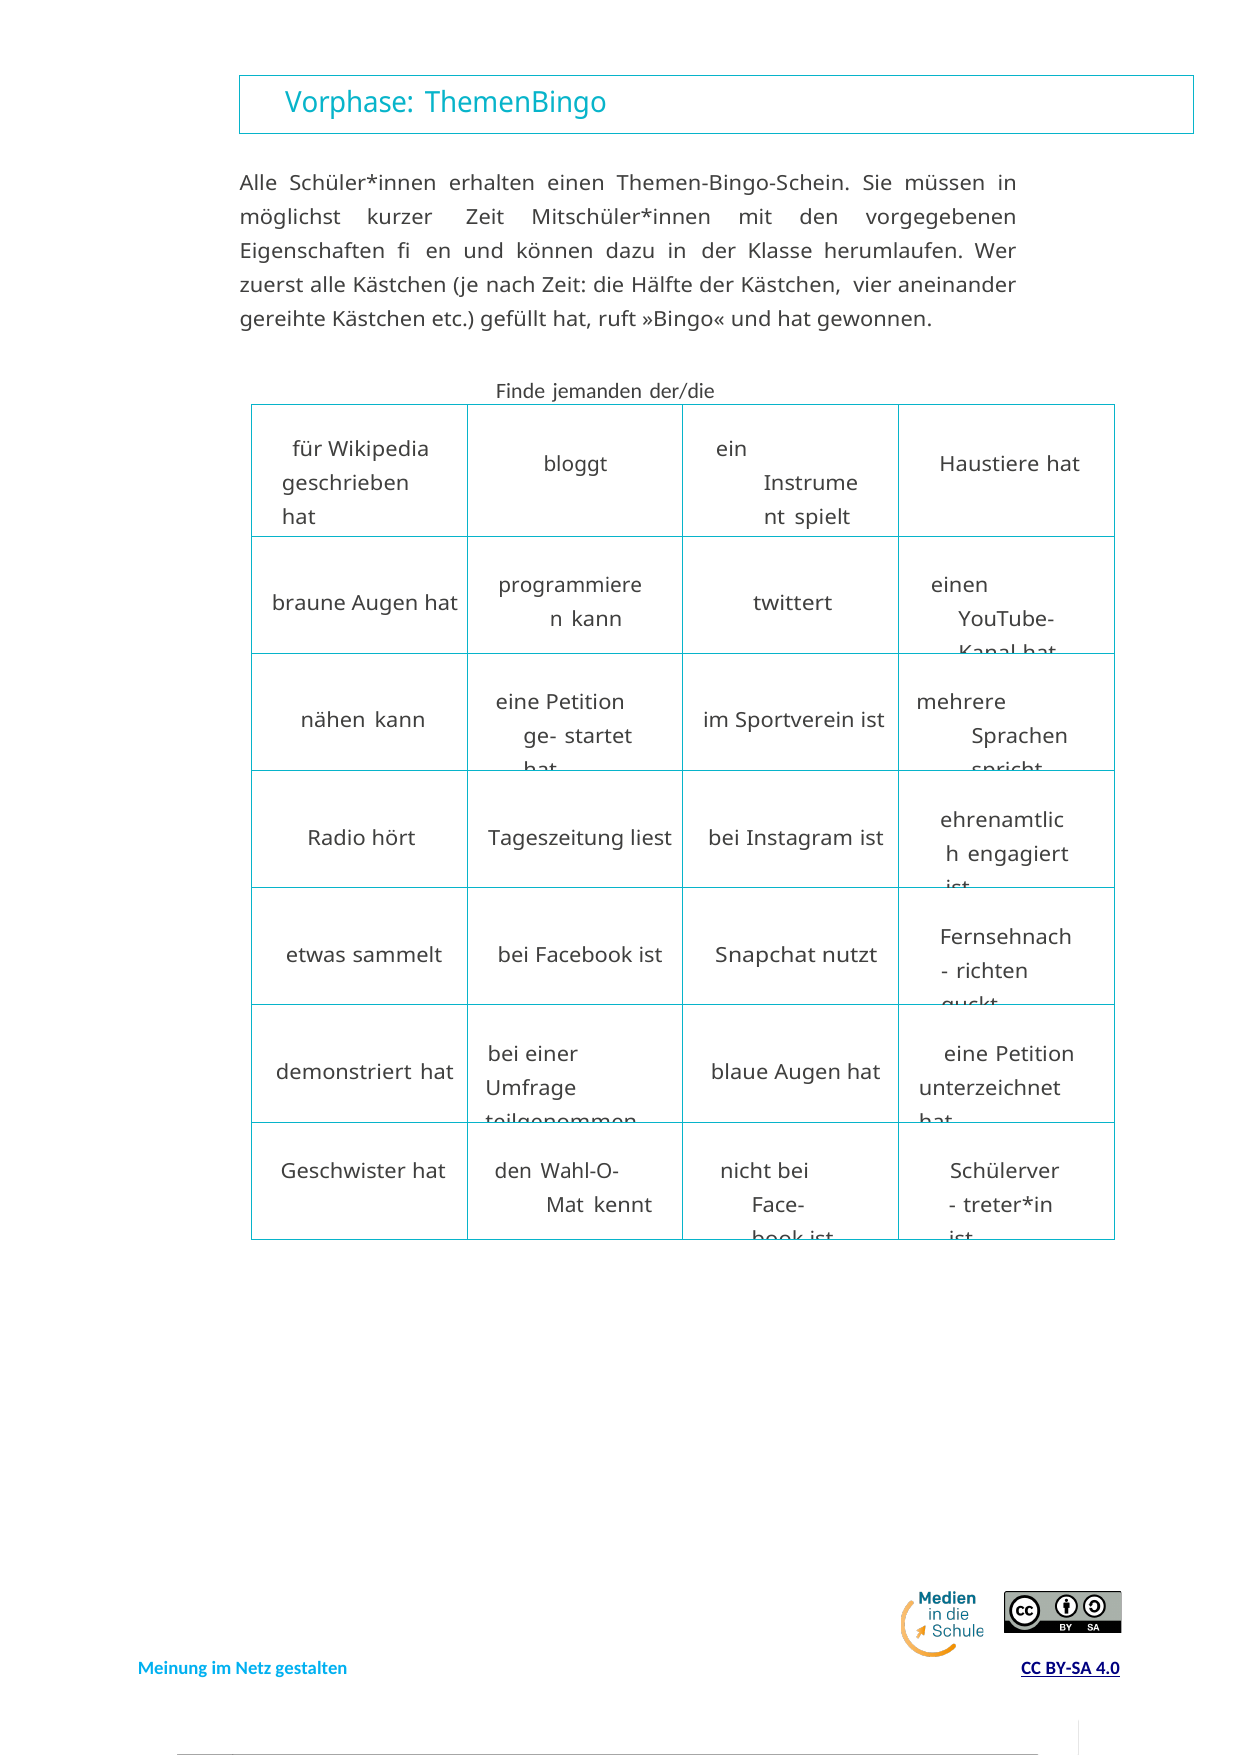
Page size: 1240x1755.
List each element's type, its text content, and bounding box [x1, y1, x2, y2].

table_cell ehrenamtlich engagiert ist [899, 771, 1114, 887]
table_cell Geschwister hat [252, 1123, 467, 1239]
table_cell bei einer Umfrage teilgenommen hat [468, 1005, 682, 1122]
table_cell Fernsehnach- richten guckt [899, 888, 1114, 1004]
table_cell im Sportverein ist [683, 654, 898, 770]
table_cell etwas sammelt [252, 888, 467, 1004]
table_cell Radio hört [252, 771, 467, 887]
table_cell Schülerver- treter*in ist [899, 1123, 1114, 1239]
table_cell bei Instagram ist [683, 771, 898, 887]
subtitle Finde jemanden der/die [136, 377, 1075, 404]
table_cell mehrere Sprachen spricht [899, 654, 1114, 770]
table_cell braune Augen hat [252, 537, 467, 653]
table_cell einen YouTube- Kanal hat [899, 537, 1114, 653]
table_cell twittert [683, 537, 898, 653]
table_header bloggt [468, 405, 682, 536]
table_cell den Wahl-O-Mat kennt [468, 1123, 682, 1239]
table_cell nicht bei Face- book ist [683, 1123, 898, 1239]
table_header für Wikipedia geschrieben hat [252, 405, 467, 536]
table_cell Snapchat nutzt [683, 888, 898, 1004]
table_header Haustiere hat [899, 405, 1114, 536]
table_cell eine Petition unterzeichnet hat [899, 1005, 1114, 1122]
table_cell Tageszeitung liest [468, 771, 682, 887]
table_cell blaue Augen hat [683, 1005, 898, 1122]
table_cell demonstriert hat [252, 1005, 467, 1122]
table_cell bei Facebook ist [468, 888, 682, 1004]
table_header ein Instrument spielt [683, 405, 898, 536]
table_cell nähen kann [252, 654, 467, 770]
text Vorphase: Themen­Bingo [285, 76, 1193, 122]
table_cell eine Petition ge- startet hat [468, 654, 682, 770]
table_cell programmieren kann [468, 537, 682, 653]
text Alle Schüler*innen erhalten einen Themen-Bingo-Schein. Sie müssen in möglichst kurzer Zeit Mitschüler*innen mit den vorgegebenen Eigenschaften fi en und können dazu in der Klasse herumlaufen. Wer zuerst alle Kästchen (je nach Zeit: die Hälfte der Kästchen, vier aneinander gereihte Kästchen etc.) gefüllt hat, ruft »Bingo« und hat gewonnen. [239, 168, 1017, 333]
